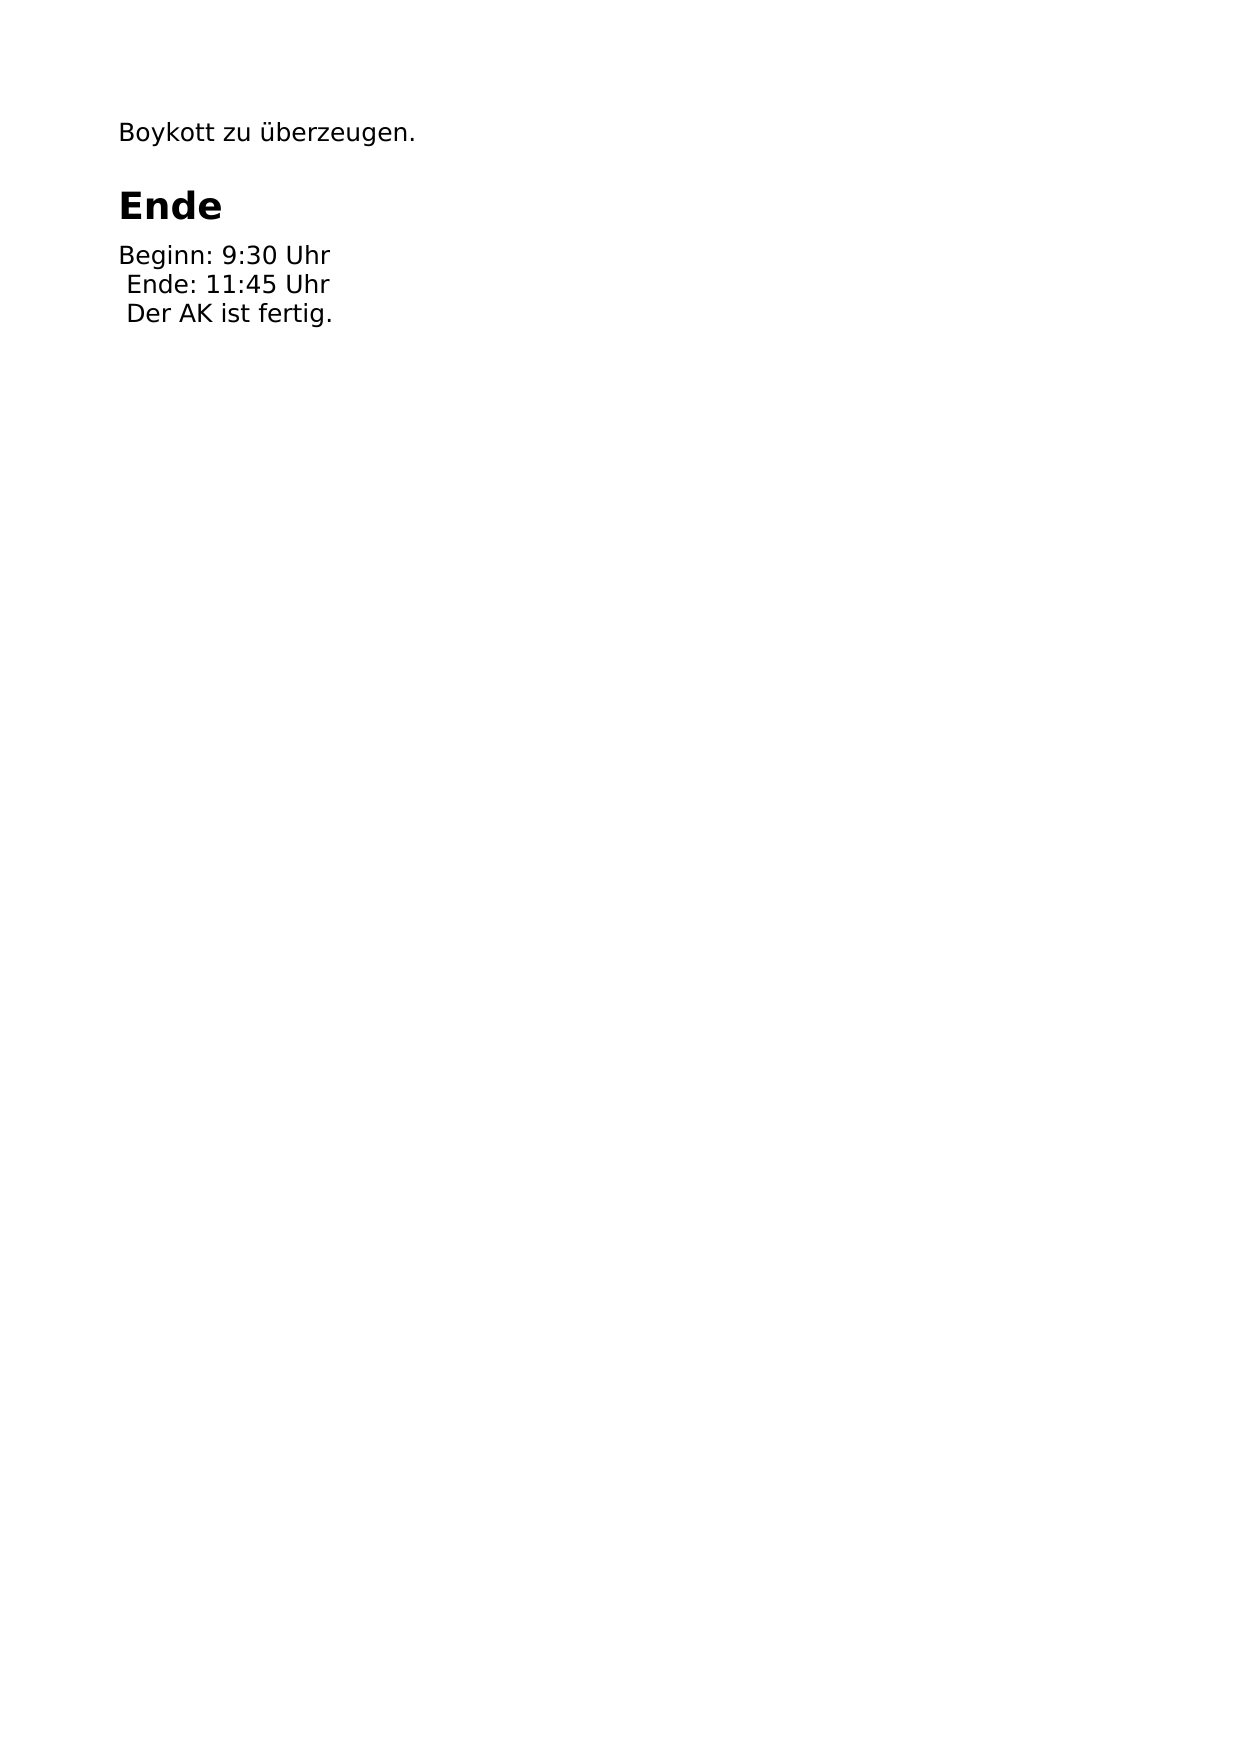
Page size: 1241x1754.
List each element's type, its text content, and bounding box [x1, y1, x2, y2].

text Boykott zu überzeugen. [118, 118, 1122, 147]
subtitle Ende [118, 185, 1122, 228]
text Beginn: 9:30 Uhr Ende: 11:45 Uhr Der AK ist fertig. [118, 241, 1122, 328]
